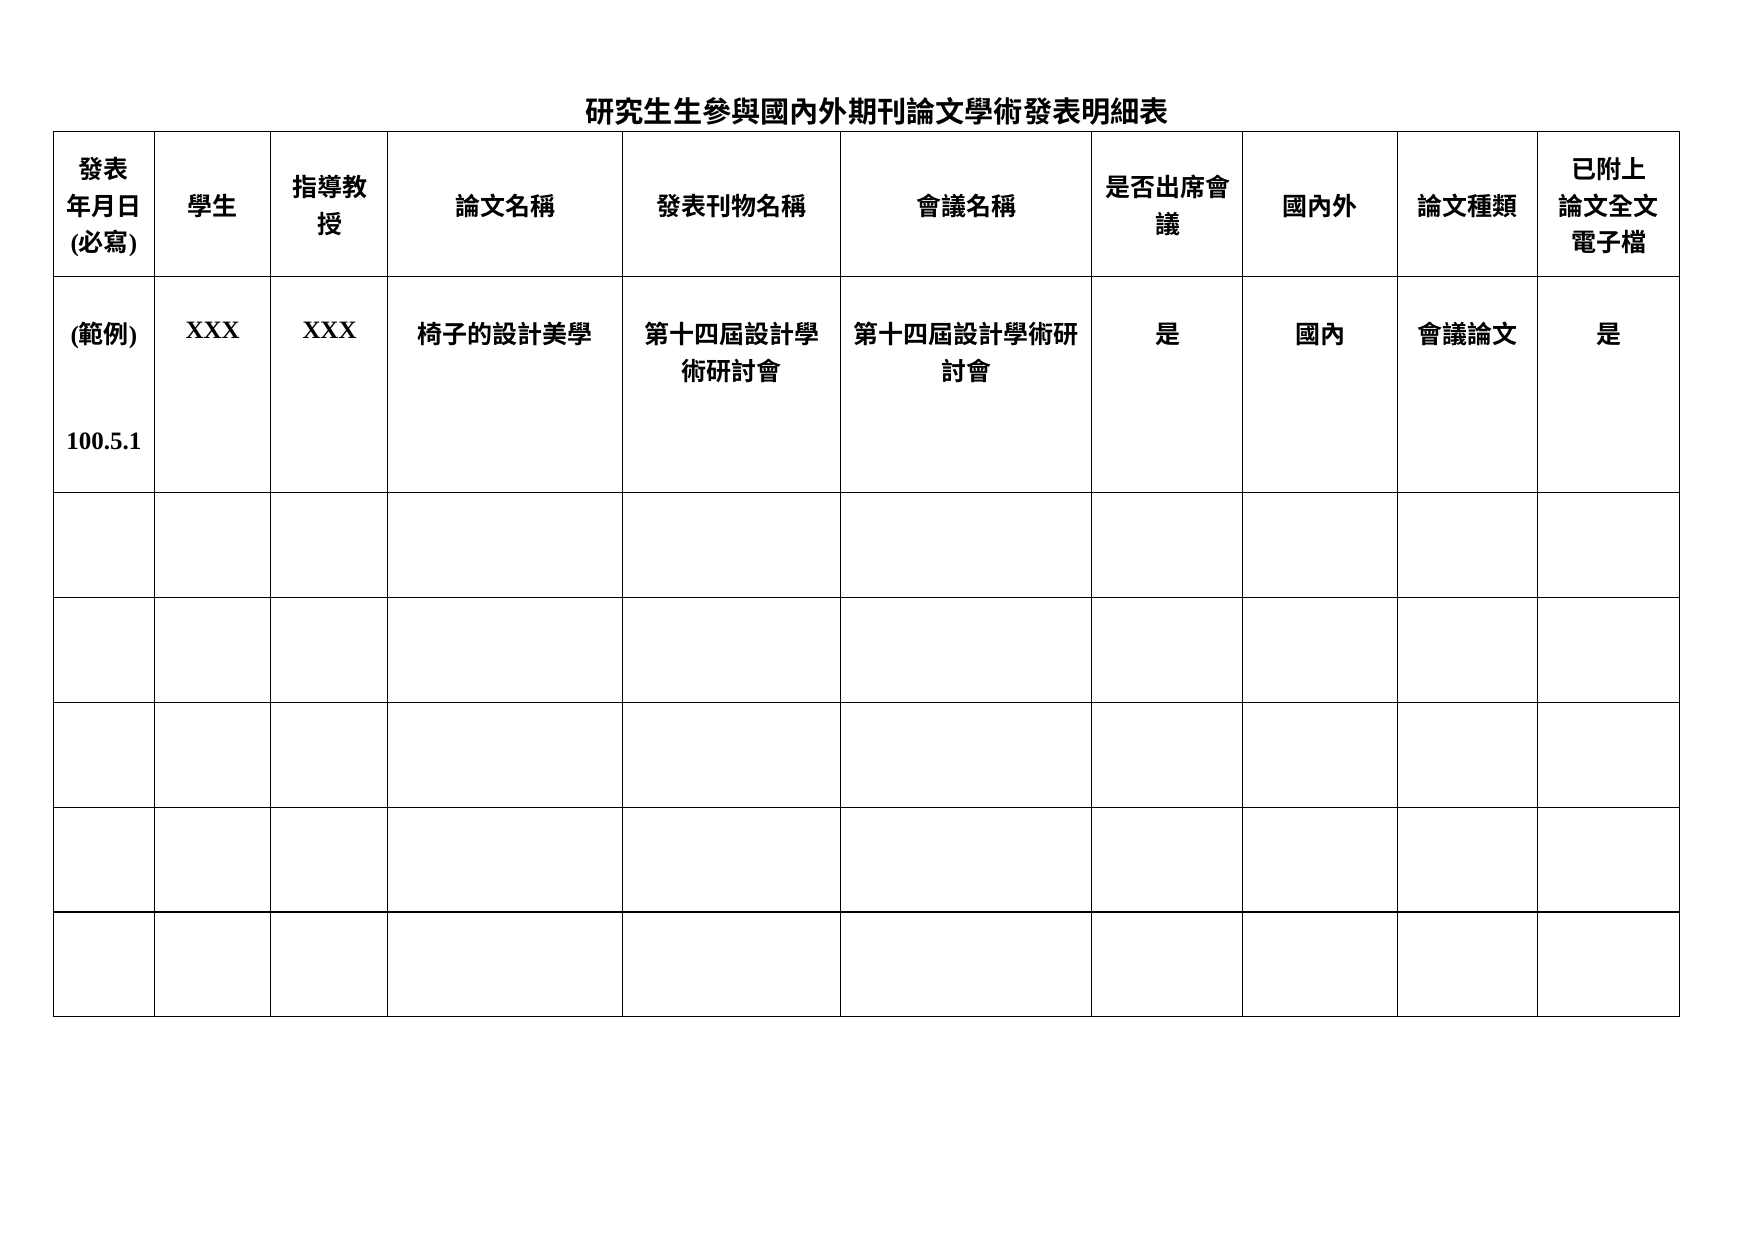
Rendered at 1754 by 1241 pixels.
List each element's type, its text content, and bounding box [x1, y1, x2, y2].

table_header 發表刊物名稱 [623, 132, 840, 276]
table_cell [388, 703, 622, 807]
table_cell [1243, 913, 1397, 1016]
table_cell [1398, 493, 1537, 597]
table_cell [1538, 808, 1679, 911]
table_header 發表 年月日 (必寫) [54, 132, 154, 276]
table_cell [388, 913, 622, 1016]
table_cell [155, 808, 270, 911]
table_cell [1243, 703, 1397, 807]
table_cell [1092, 493, 1242, 597]
table_cell [1243, 808, 1397, 911]
table_cell [1092, 598, 1242, 702]
table_cell [54, 703, 154, 807]
table_cell [1538, 598, 1679, 702]
table_cell 國內 [1243, 277, 1397, 492]
table_header 是否出席會議 [1092, 132, 1242, 276]
table_cell [623, 703, 840, 807]
table_cell [1092, 913, 1242, 1016]
table_cell [1538, 913, 1679, 1016]
table_cell [1398, 913, 1537, 1016]
table_cell [841, 598, 1091, 702]
table_cell [623, 808, 840, 911]
table_cell 第十四屆設計學術研討會 [623, 277, 840, 492]
table_cell [623, 598, 840, 702]
table_cell [1538, 703, 1679, 807]
table_cell [271, 703, 387, 807]
table_cell [155, 913, 270, 1016]
table_cell [1092, 703, 1242, 807]
table_header 指導教授 [271, 132, 387, 276]
table_cell 會議論文 [1398, 277, 1537, 492]
table_header 論文種類 [1398, 132, 1537, 276]
table_cell [271, 598, 387, 702]
table_header 已附上 論文全文電子檔 [1538, 132, 1679, 276]
table_cell [155, 493, 270, 597]
text 研究生生參與國內外期刊論文學術發表明細表 [53, 89, 1701, 131]
table_cell XXX [155, 277, 270, 492]
table_cell [1398, 598, 1537, 702]
table_cell [388, 598, 622, 702]
table_cell [841, 493, 1091, 597]
table_cell [841, 703, 1091, 807]
table_cell [54, 913, 154, 1016]
table_cell [1538, 493, 1679, 597]
table_cell [1243, 493, 1397, 597]
table_header 學生 [155, 132, 270, 276]
table_cell (範例) 100.5.1 [54, 277, 154, 492]
table_header 會議名稱 [841, 132, 1091, 276]
table_cell 椅子的設計美學 [388, 277, 622, 492]
table_cell [271, 913, 387, 1016]
table_cell [623, 493, 840, 597]
table_cell [1398, 703, 1537, 807]
table_cell [155, 703, 270, 807]
table_cell [155, 598, 270, 702]
table_cell [271, 808, 387, 911]
table_cell [841, 913, 1091, 1016]
table_cell [1243, 598, 1397, 702]
table_cell [54, 598, 154, 702]
table_cell [388, 808, 622, 911]
table_cell [841, 808, 1091, 911]
table_cell 是 [1538, 277, 1679, 492]
table_cell XXX [271, 277, 387, 492]
table_cell [1092, 808, 1242, 911]
table_cell [623, 913, 840, 1016]
table_cell 是 [1092, 277, 1242, 492]
table_header 國內外 [1243, 132, 1397, 276]
table_cell [271, 493, 387, 597]
table_cell [54, 493, 154, 597]
table_cell [1398, 808, 1537, 911]
table_cell [54, 808, 154, 911]
table_header 論文名稱 [388, 132, 622, 276]
table_cell 第十四屆設計學術研討會 [841, 277, 1091, 492]
table_cell [388, 493, 622, 597]
